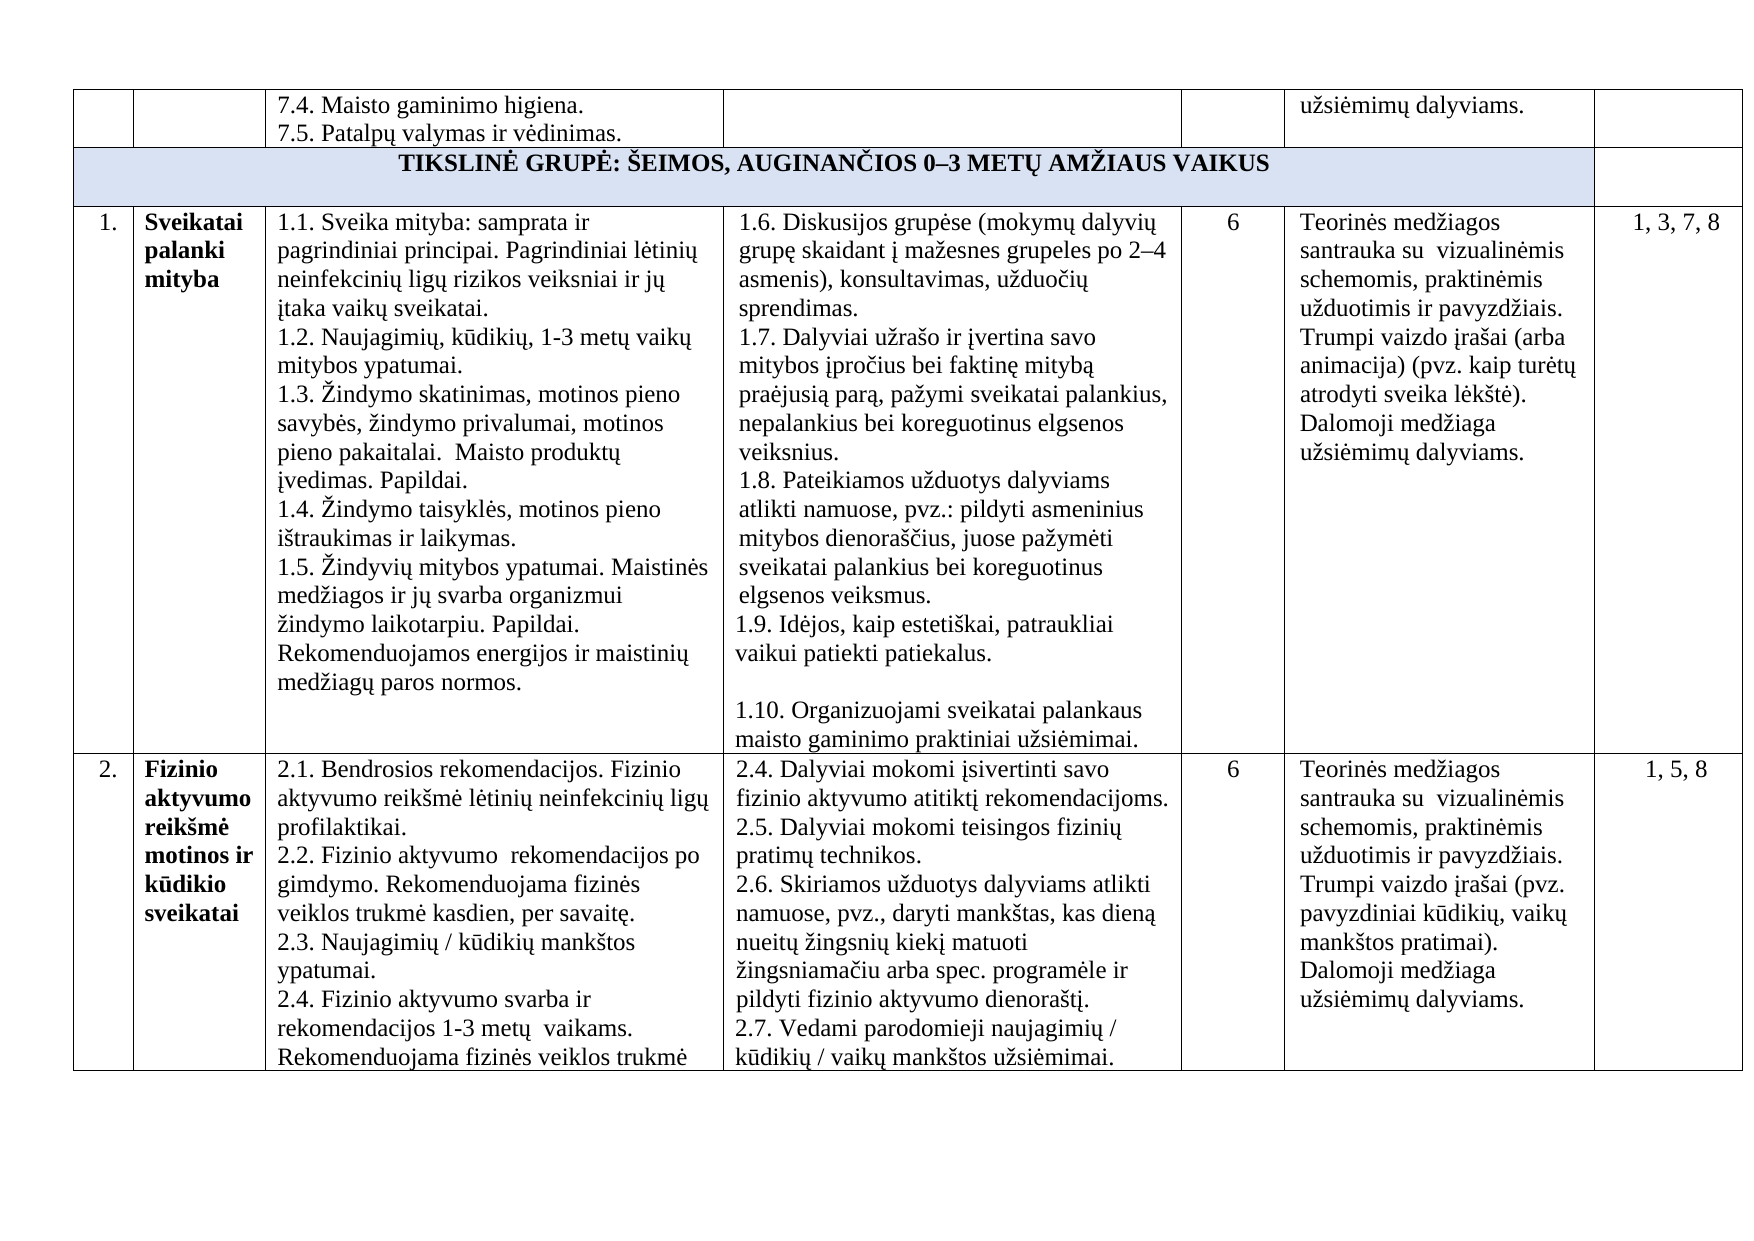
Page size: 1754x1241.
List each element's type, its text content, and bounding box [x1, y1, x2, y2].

table_cell 2.1. Bendrosios rekomendacijos. Fizinio aktyvumo reikšmė lėtinių neinfekcinių ligų profilaktikai. 2.2. Fizinio aktyvumo rekomendacijos po gimdymo. Rekomenduojama fizinės veiklos trukmė kasdien, per savaitę. 2.3. Naujagimių / kūdikių mankštos ypatumai. 2.4. Fizinio aktyvumo svarba ir rekomendacijos 1-3 metų vaikams. Rekomenduojama fizinės veiklos trukmė [266, 754, 723, 1070]
table_cell Sveikatai palanki mityba [134, 207, 265, 753]
table_cell Fizinio aktyvumo reikšmė motinos ir kūdikio sveikatai [134, 754, 265, 1070]
table_cell [1595, 90, 1742, 147]
table_cell [724, 90, 1181, 147]
table_cell [1182, 90, 1284, 147]
table_cell TIKSLINĖ GRUPĖ: ŠEIMOS, AUGINANČIOS 0–3 METŲ AMŽIAUS VAIKUS [74, 148, 1594, 206]
table_cell Teorinės medžiagos santrauka su vizualinėmis schemomis, praktinėmis užduotimis ir pavyzdžiais. Trumpi vaizdo įrašai (arba animacija) (pvz. kaip turėtų atrodyti sveika lėkštė). Dalomoji medžiaga užsiėmimų dalyviams. [1285, 207, 1594, 753]
table_cell 6 [1182, 207, 1284, 753]
table_cell Teorinės medžiagos santrauka su vizualinėmis schemomis, praktinėmis užduotimis ir pavyzdžiais. Trumpi vaizdo įrašai (pvz. pavyzdiniai kūdikių, vaikų mankštos pratimai). Dalomoji medžiaga užsiėmimų dalyviams. [1285, 754, 1594, 1070]
table_cell 6 [1182, 754, 1284, 1070]
table_cell 1.6. Diskusijos grupėse (mokymų dalyvių grupę skaidant į mažesnes grupeles po 2–4 asmenis), konsultavimas, užduočių sprendimas. 1.7. Dalyviai užrašo ir įvertina savo mitybos įpročius bei faktinę mitybą praėjusią parą, pažymi sveikatai palankius, nepalankius bei koreguotinus elgsenos veiksnius. 1.8. Pateikiamos užduotys dalyviams atlikti namuose, pvz.: pildyti asmeninius mitybos dienoraščius, juose pažymėti sveikatai palankius bei koreguotinus elgsenos veiksmus. 1.9. Idėjos, kaip estetiškai, patraukliai vaikui patiekti patiekalus. 1.10. Organizuojami sveikatai palankaus maisto gaminimo praktiniai užsiėmimai. [724, 207, 1181, 753]
table_cell 1, 5, 8 [1595, 754, 1742, 1070]
table_cell 2.4. Dalyviai mokomi įsivertinti savo fizinio aktyvumo atitiktį rekomendacijoms. 2.5. Dalyviai mokomi teisingos fizinių pratimų technikos. 2.6. Skiriamos užduotys dalyviams atlikti namuose, pvz., daryti mankštas, kas dieną nueitų žingsnių kiekį matuoti žingsniamačiu arba spec. programėle ir pildyti fizinio aktyvumo dienoraštį. 2.7. Vedami parodomieji naujagimių / kūdikių / vaikų mankštos užsiėmimai. [724, 754, 1181, 1070]
table_cell užsiėmimų dalyviams. [1285, 90, 1594, 147]
table_cell 1, 3, 7, 8 [1595, 207, 1742, 753]
table_cell 7.4. Maisto gaminimo higiena. 7.5. Patalpų valymas ir vėdinimas. [266, 90, 723, 147]
table_cell [74, 90, 133, 147]
table_cell 2. [74, 754, 133, 1070]
table_cell 1.1. Sveika mityba: samprata ir pagrindiniai principai. Pagrindiniai lėtinių neinfekcinių ligų rizikos veiksniai ir jų įtaka vaikų sveikatai. 1.2. Naujagimių, kūdikių, 1-3 metų vaikų mitybos ypatumai. 1.3. Žindymo skatinimas, motinos pieno savybės, žindymo privalumai, motinos pieno pakaitalai. Maisto produktų įvedimas. Papildai. 1.4. Žindymo taisyklės, motinos pieno ištraukimas ir laikymas. 1.5. Žindyvių mitybos ypatumai. Maistinės medžiagos ir jų svarba organizmui žindymo laikotarpiu. Papildai. Rekomenduojamos energijos ir maistinių medžiagų paros normos. [266, 207, 723, 753]
table_cell 1. [74, 207, 133, 753]
table_cell [134, 90, 265, 147]
table_cell [1595, 148, 1742, 206]
